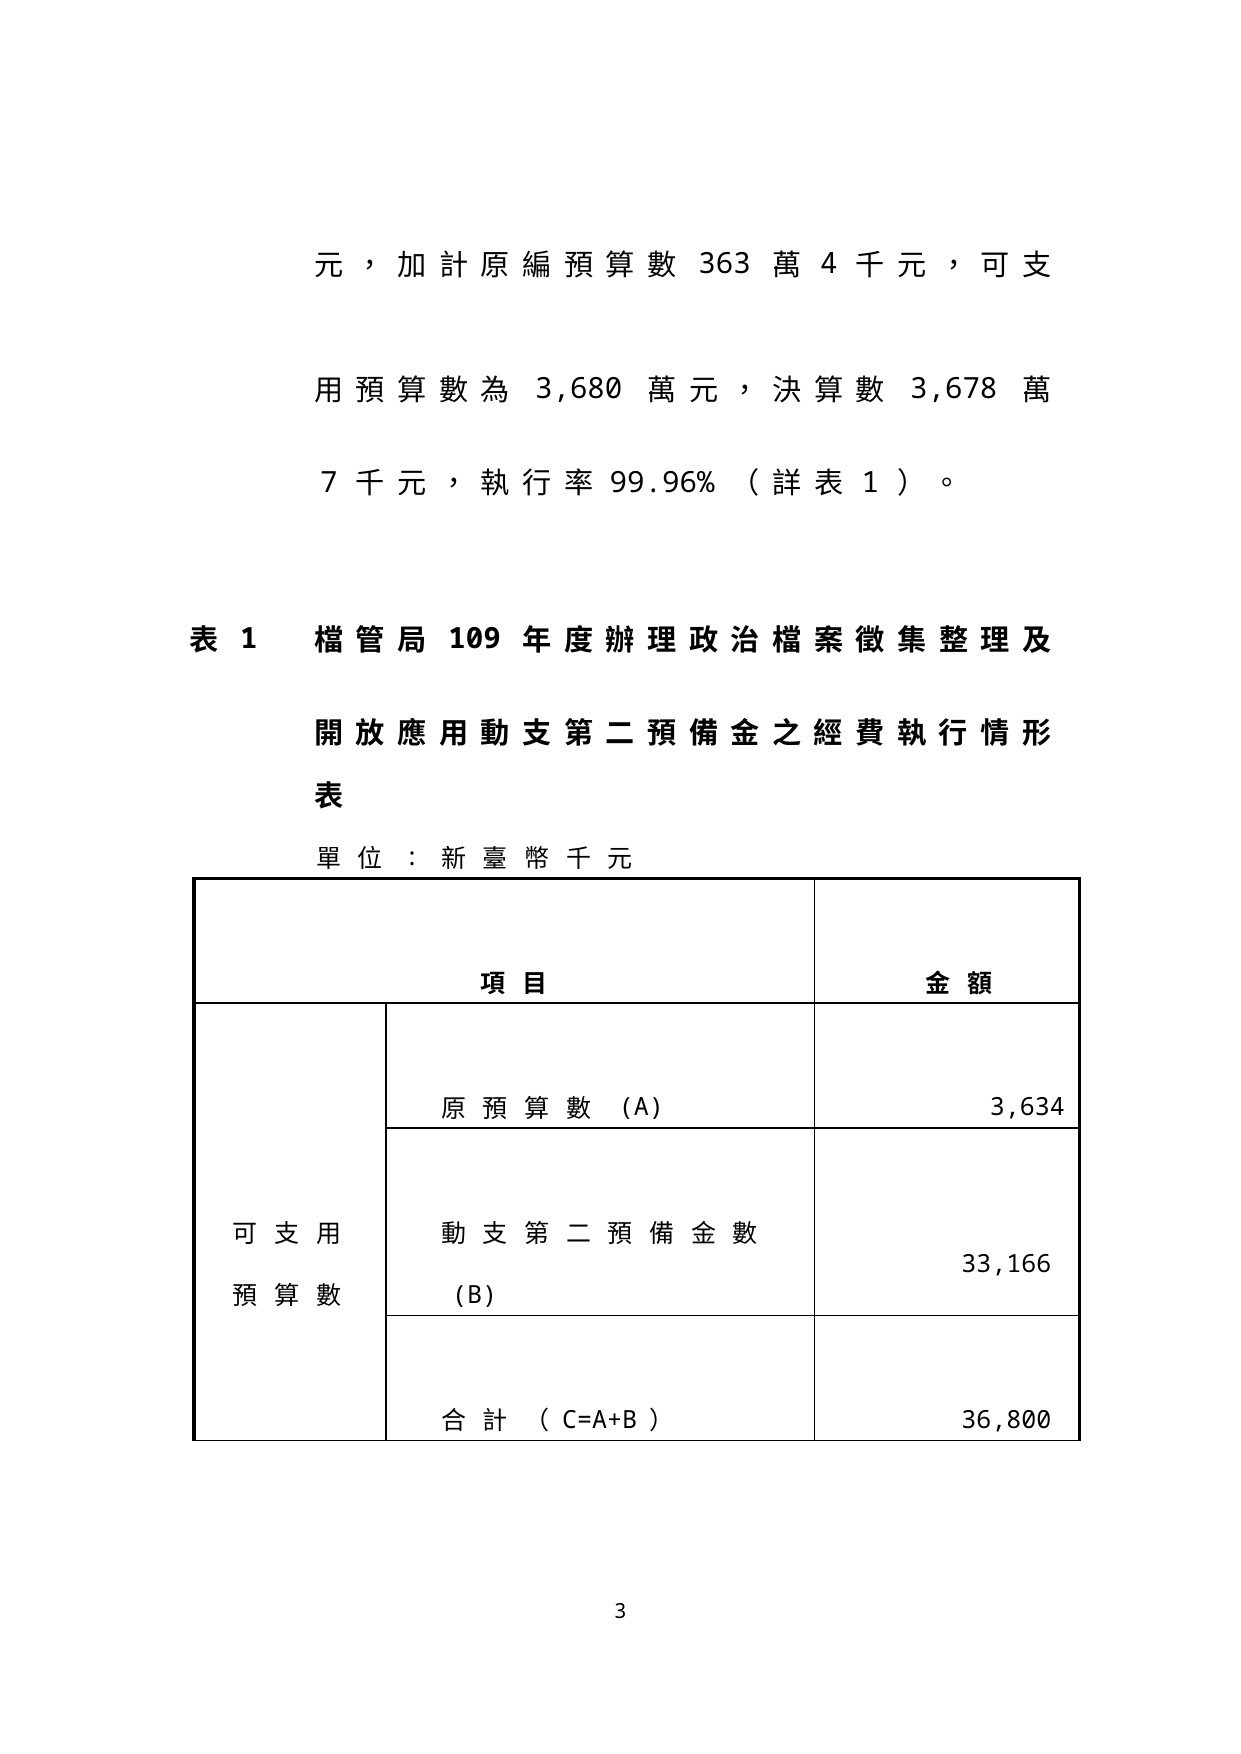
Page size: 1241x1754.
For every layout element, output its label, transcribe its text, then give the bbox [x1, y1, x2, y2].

table_header 項目 [196, 880, 814, 1002]
table_cell 3,634 [815, 1004, 1078, 1127]
table_cell 可支用預算數 [196, 1004, 385, 1439]
table_cell 原預算數(A) [387, 1004, 814, 1127]
table_header 金額 [815, 880, 1078, 1002]
text 表1 檔管局109年度辦理政治檔案徵集整理及開放應用動支第二預備金之經費執行情形表 單位:新臺幣千元 [183, 564, 1058, 877]
table_cell 合計（C=A+B） [387, 1316, 814, 1439]
table_cell 36,800 [815, 1316, 1078, 1439]
table_cell 動支第二預備金數(B) [387, 1129, 814, 1314]
text 元，加計原編預算數363萬4千元，可支用預算數為3,680萬元，決算數3,678萬7千元，執行率99.96%（詳表1）。 [271, 189, 1058, 502]
table_cell 33,166 [815, 1129, 1078, 1314]
